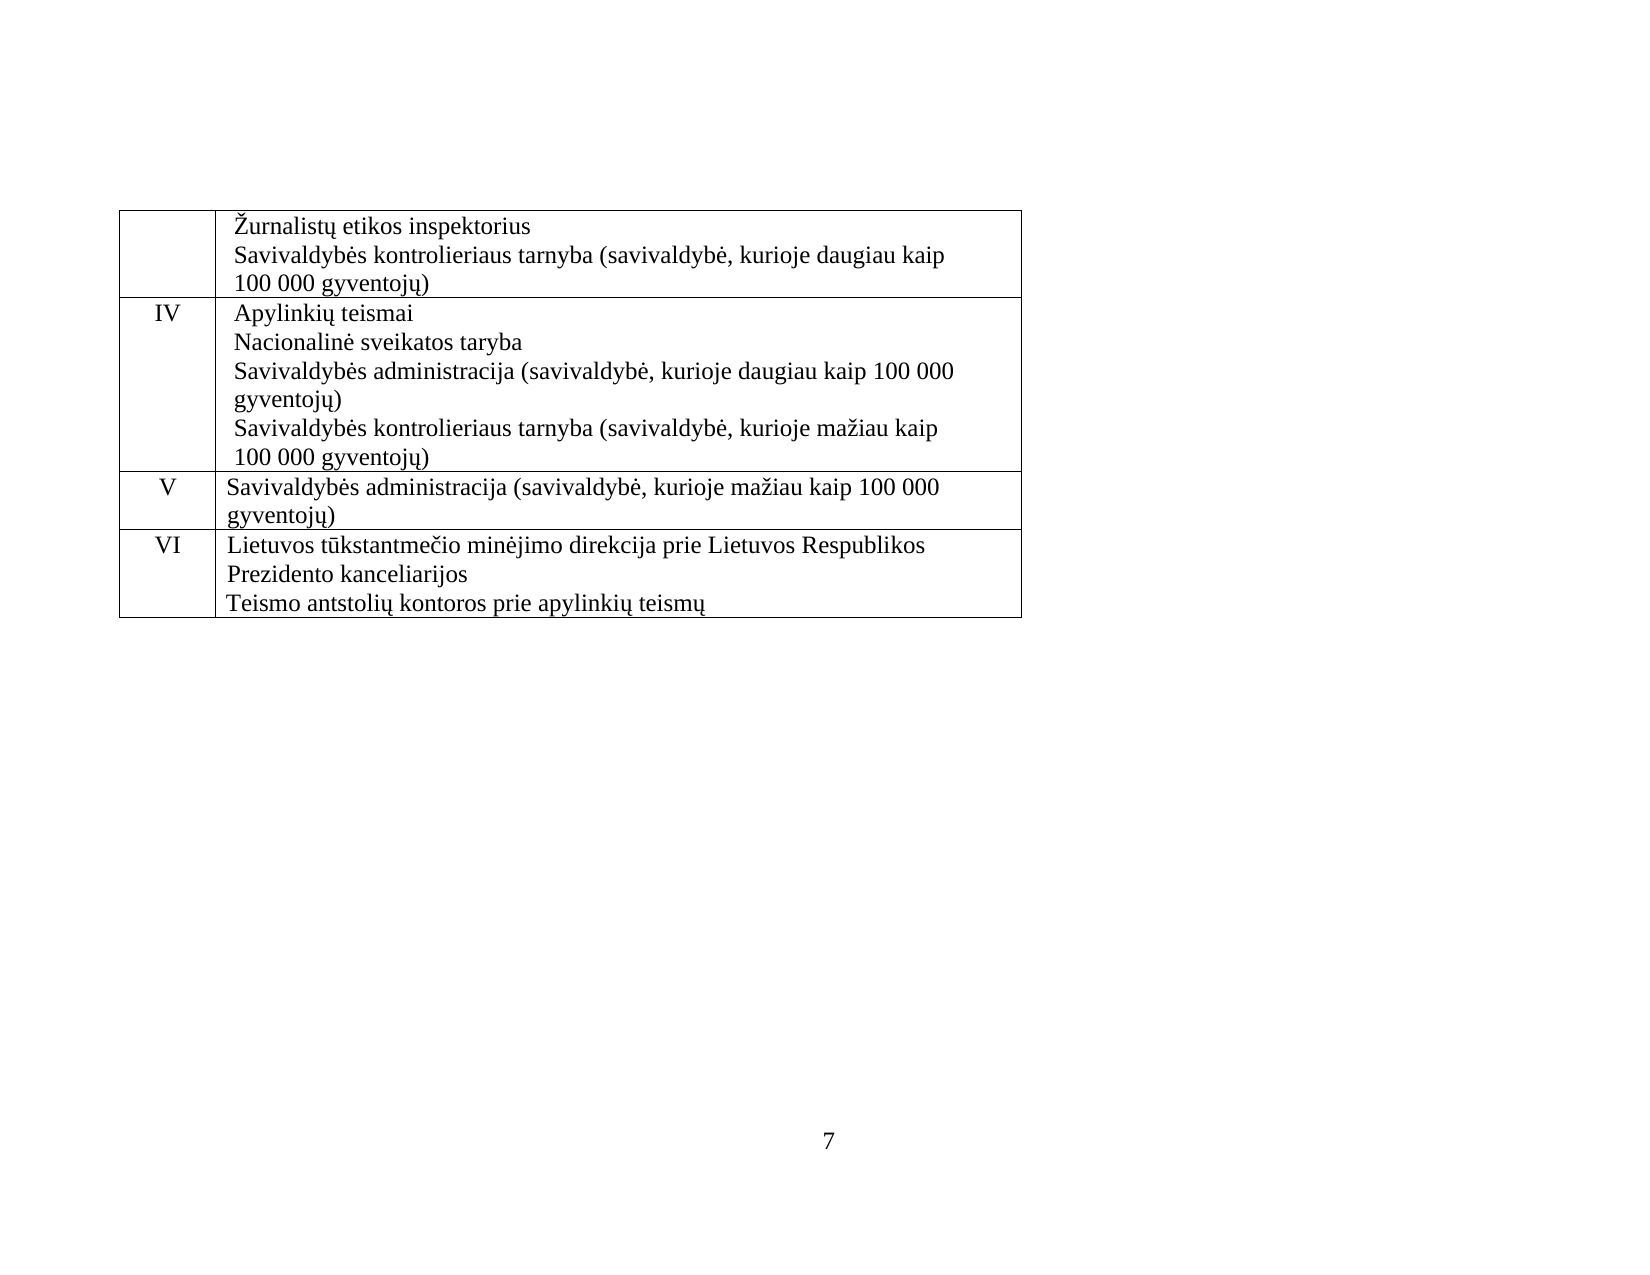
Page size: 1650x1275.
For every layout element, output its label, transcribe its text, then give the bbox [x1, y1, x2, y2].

table_cell Apylinkių teismai Nacionalinė sveikatos taryba Savivaldybės administracija (savivaldybė, kurioje daugiau kaip 100 000 gyventojų) Savivaldybės kontrolieriaus tarnyba (savivaldybė, kurioje mažiau kaip 100 000 gyventojų) [216, 298, 1021, 471]
table_cell IV [120, 298, 215, 471]
table_cell Žurnalistų etikos inspektorius Savivaldybės kontrolieriaus tarnyba (savivaldybė, kurioje daugiau kaip 100 000 gyventojų) [216, 211, 1021, 297]
table_cell Savivaldybės administracija (savivaldybė, kurioje mažiau kaip 100 000 gyventojų) [216, 472, 1021, 529]
table_cell VI [120, 530, 215, 617]
table_cell [120, 211, 215, 297]
table_cell V [120, 472, 215, 529]
table_cell Lietuvos tūkstantmečio minėjimo direkcija prie Lietuvos Respublikos Prezidento kanceliarijos Teismo antstolių kontoros prie apylinkių teismų [216, 530, 1021, 617]
